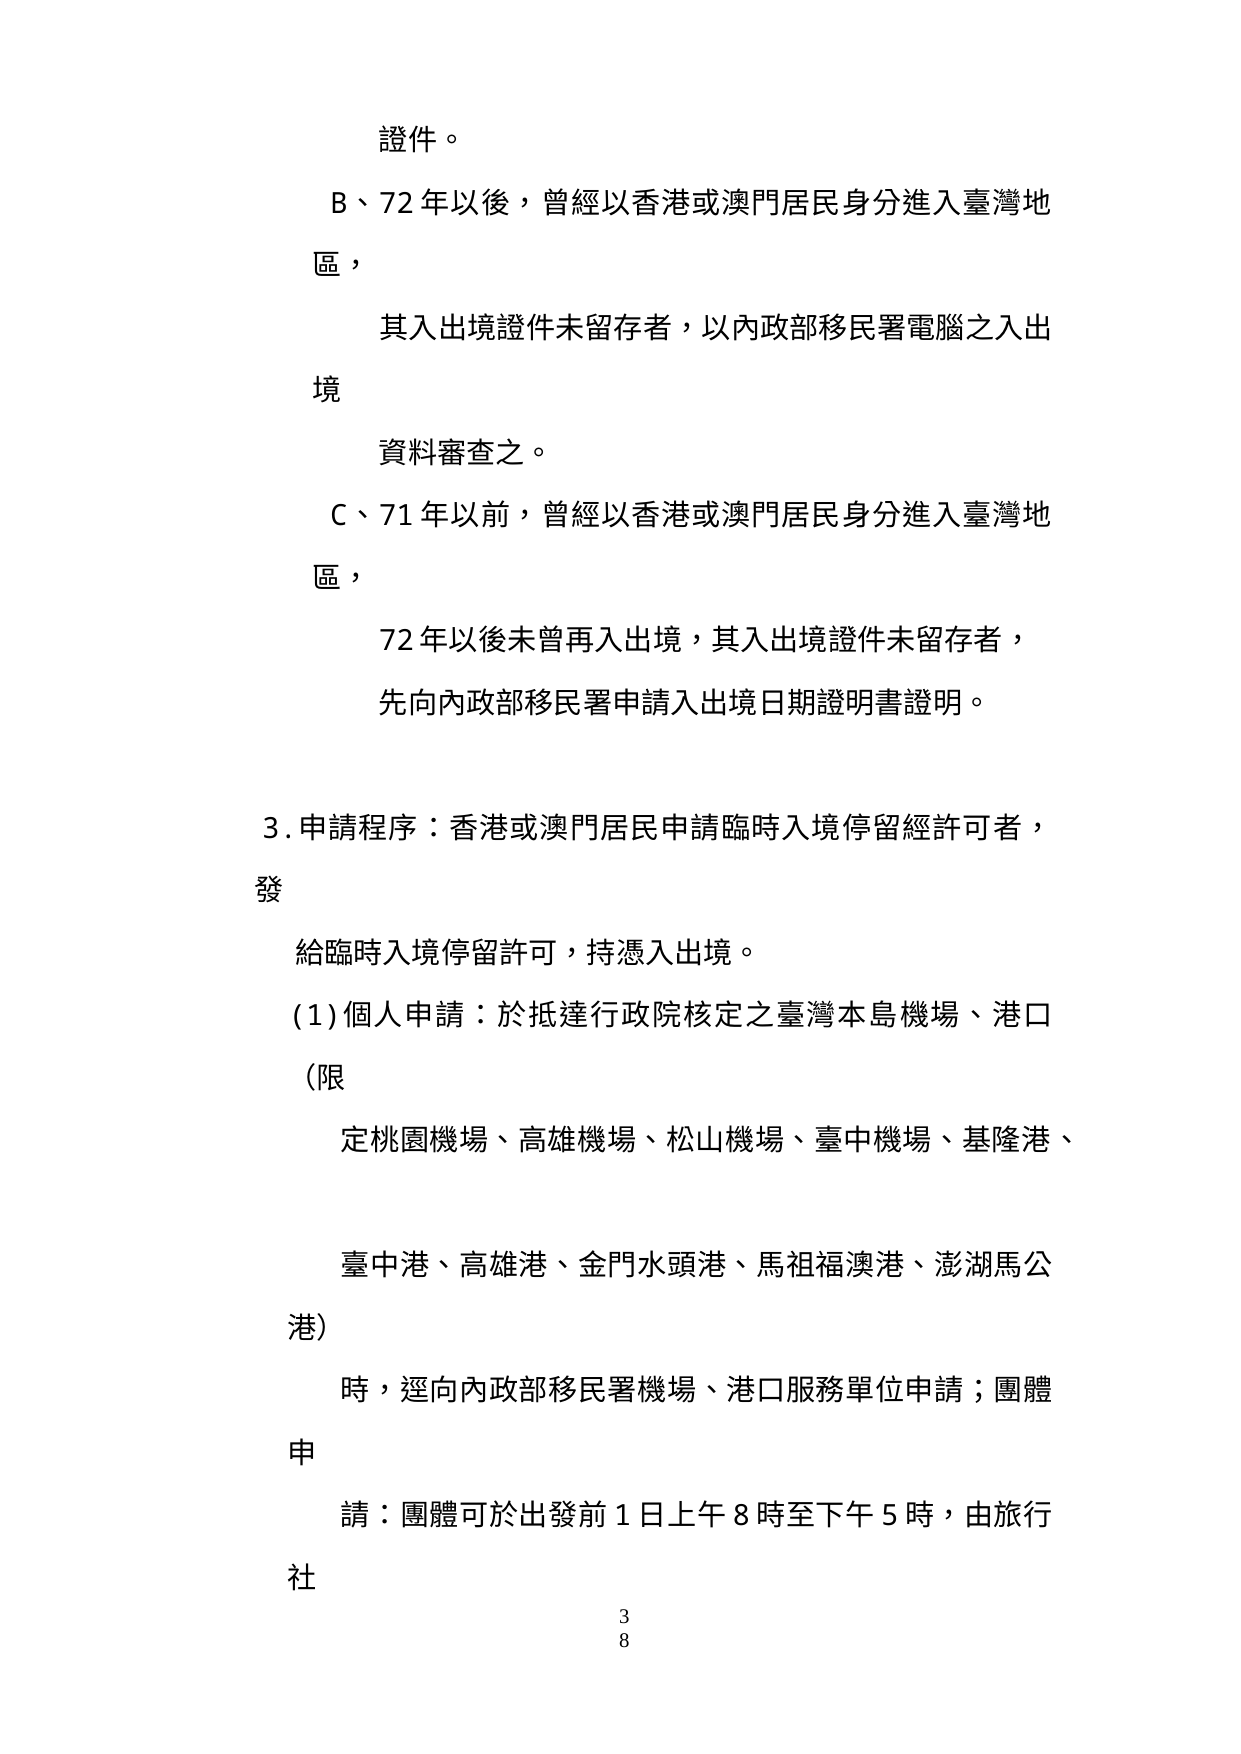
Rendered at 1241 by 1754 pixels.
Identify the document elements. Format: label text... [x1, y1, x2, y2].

text 請：團體可於出發前1日上午8時至下午5時，由旅行社 [250, 1471, 1053, 1596]
text 給臨時入境停留許可，持憑入出境。 [225, 909, 1053, 971]
text (1)個人申請：於抵達行政院核定之臺灣本島機場、港口（限 [250, 971, 1053, 1096]
text 72年以後未曾再入出境，其入出境證件未留存者， [256, 596, 1053, 659]
text B、72年以後，曾經以香港或澳門居民身分進入臺灣地區， [256, 159, 1053, 284]
text 3.申請程序：香港或澳門居民申請臨時入境停留經許可者，發 [225, 784, 1053, 909]
text C、71年以前，曾經以香港或澳門居民身分進入臺灣地區， [256, 471, 1053, 596]
text 先向內政部移民署申請入出境日期證明書證明。 [256, 659, 1053, 721]
text 資料審查之。 [256, 409, 1053, 471]
text 定桃園機場、高雄機場、松山機場、臺中機場、基隆港、 [250, 1096, 1053, 1221]
text 臺中港、高雄港、金門水頭港、馬祖福澳港、澎湖馬公港） [250, 1221, 1053, 1346]
text 時，逕向內政部移民署機場、港口服務單位申請；團體申 [250, 1346, 1053, 1471]
text 證件。 [256, 96, 1053, 159]
text 其入出境證件未留存者，以內政部移民署電腦之入出境 [256, 284, 1053, 409]
